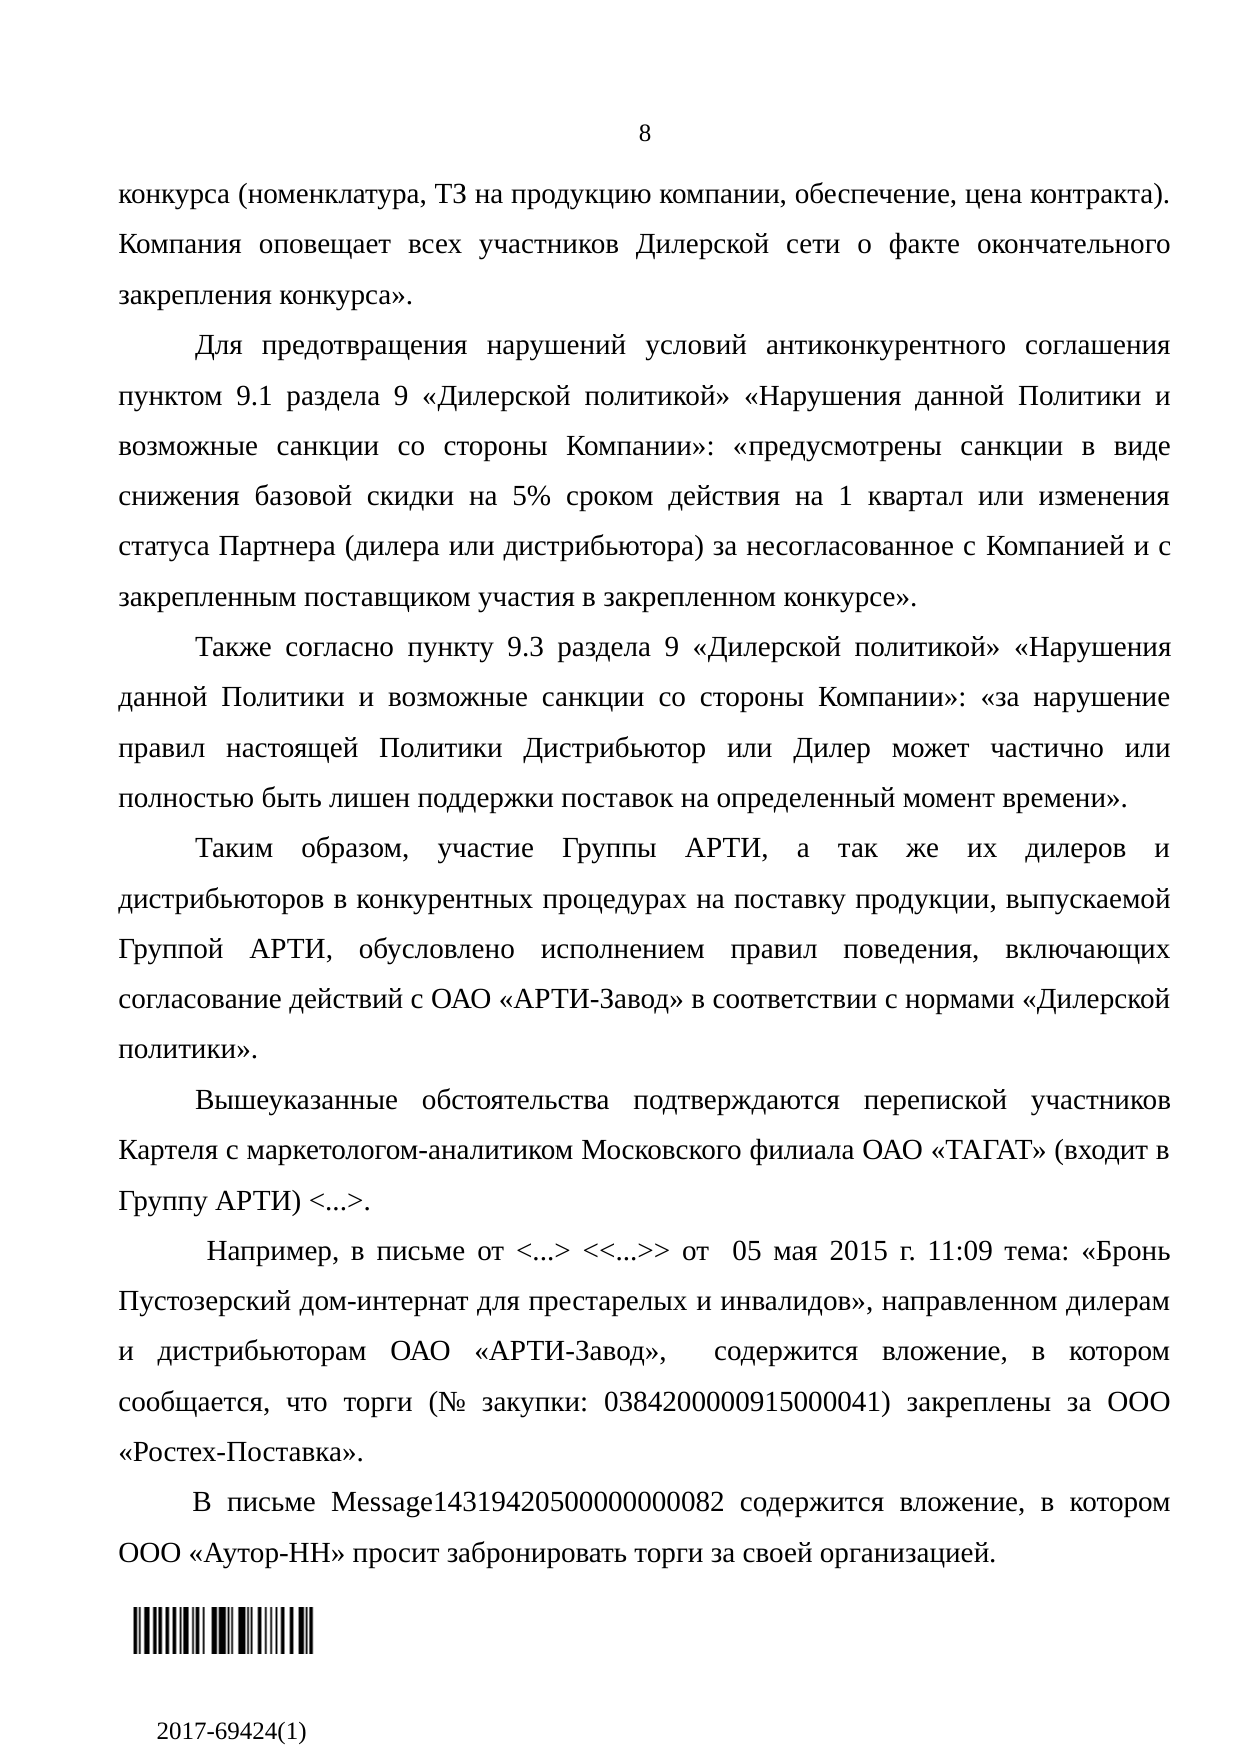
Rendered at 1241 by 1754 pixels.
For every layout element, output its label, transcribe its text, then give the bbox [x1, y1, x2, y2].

text Также согласно пункту 9.3 раздела 9 «Дилерской политикой» «Нарушения данной Политики и возможные санкции со стороны Компании»: «за нарушение правил настоящей Политики Дистрибьютор или Дилер может частично или полностью быть лишен поддержки поставок на определенный момент времени». [118, 629, 1171, 814]
text Вышеуказанные обстоятельства подтверждаются перепиской участников Картеля с маркетологом-аналитиком Московского филиала ОАО «ТАГАТ» (входит в Группу АРТИ) <...>. [118, 1082, 1171, 1216]
picture [118, 1607, 331, 1654]
text Для предотвращения нарушений условий антиконкурентного соглашения пунктом 9.1 раздела 9 «Дилерской политикой» «Нарушения данной Политики и возможные санкции со стороны Компании»: «предусмотрены санкции в виде снижения базовой скидки на 5% сроком действия на 1 квартал или изменения статуса Партнера (дилера или дистрибьютора) за несогласованное с Компанией и с закрепленным поставщиком участия в закрепленном конкурсе». [118, 327, 1171, 612]
text Таким образом, участие Группы АРТИ, а так же их дилеров и дистрибьюторов в конкурентных процедурах на поставку продукции, выпускаемой Группой АРТИ, обусловлено исполнением правил поведения, включающих согласование действий с ОАО «АРТИ-Завод» в соответствии с нормами «Дилерской политики». [118, 830, 1171, 1065]
text В письме Message14319420500000000082 содержится вложение, в котором ООО «Аутор-НН» просит забронировать торги за своей организацией. [118, 1484, 1171, 1568]
text конкурса (номенклатура, ТЗ на продукцию компании, обеспечение, цена контракта). Компания оповещает всех участников Дилерской сети о факте окончательного закрепления конкурса». [118, 176, 1171, 311]
text Например, в письме от <...> <<...>> от 05 мая 2015 г. 11:09 тема: «Бронь Пустозерский дом-интернат для престарелых и инвалидов», направленном дилерам и дистрибьюторам ОАО «АРТИ-Завод», содержится вложение, в котором сообщается, что торги (№ закупки: 0384200000915000041) закреплены за ООО «Ростех-Поставка». [118, 1233, 1171, 1468]
